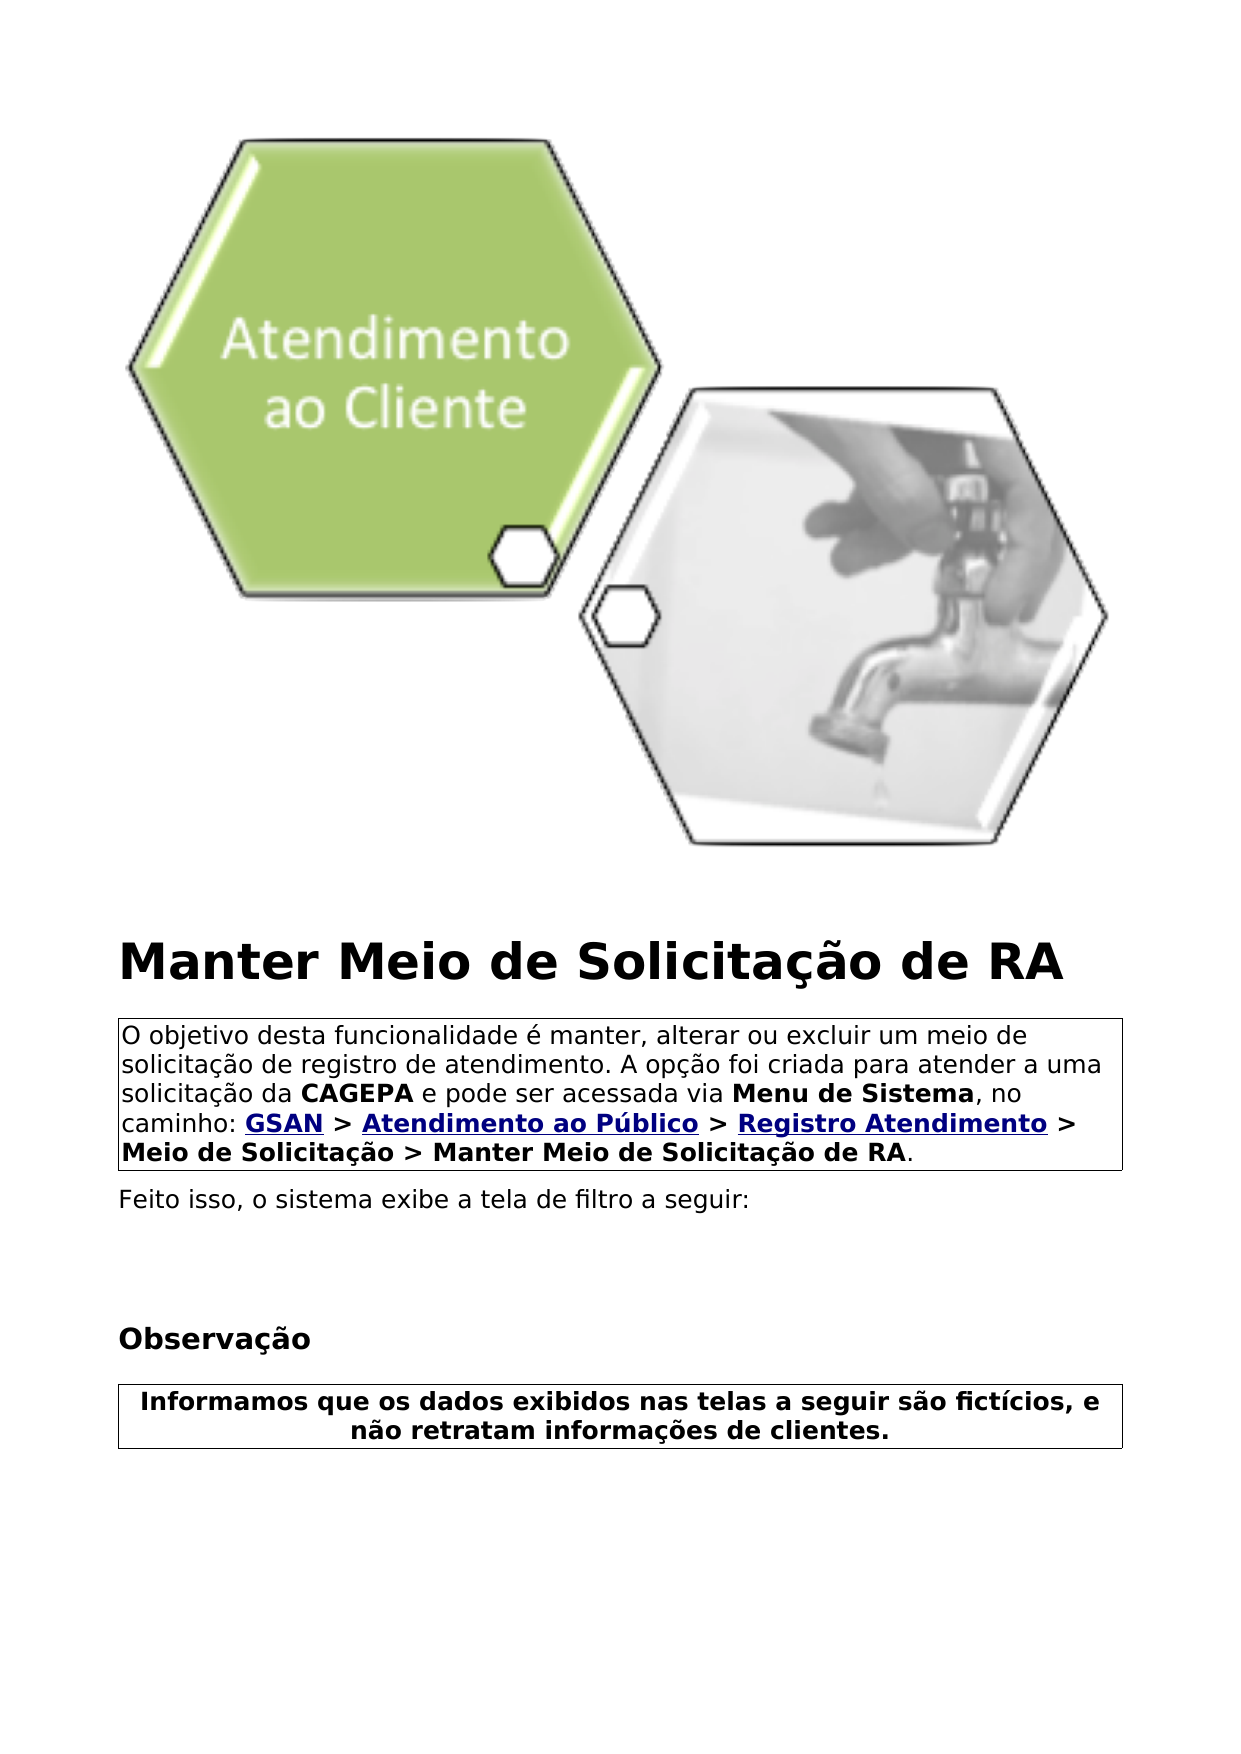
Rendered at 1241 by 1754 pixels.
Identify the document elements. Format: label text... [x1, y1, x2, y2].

subtitle Manter Meio de Solicitação de RA [118, 933, 1122, 991]
text Feito isso, o sistema exibe a tela de filtro a seguir: [118, 1185, 1122, 1214]
table_header O objetivo desta funcionalidade é manter, alterar ou excluir um meio de solicitação de registro de atendimento. A opção foi criada para atender a uma solicitação da CAGEPA e pode ser acessada via Menu de Sistema, no caminho: GSAN > Atendimento ao Público > Registro Atendimento > Meio de Solicitação > Manter Meio de Solicitação de RA. [119, 1019, 1122, 1170]
table_header Informamos que os dados exibidos nas telas a seguir são fictícios, e não retratam informações de clientes. [119, 1385, 1122, 1448]
picture [118, 118, 1123, 866]
subtitle Observação [118, 1322, 1122, 1356]
